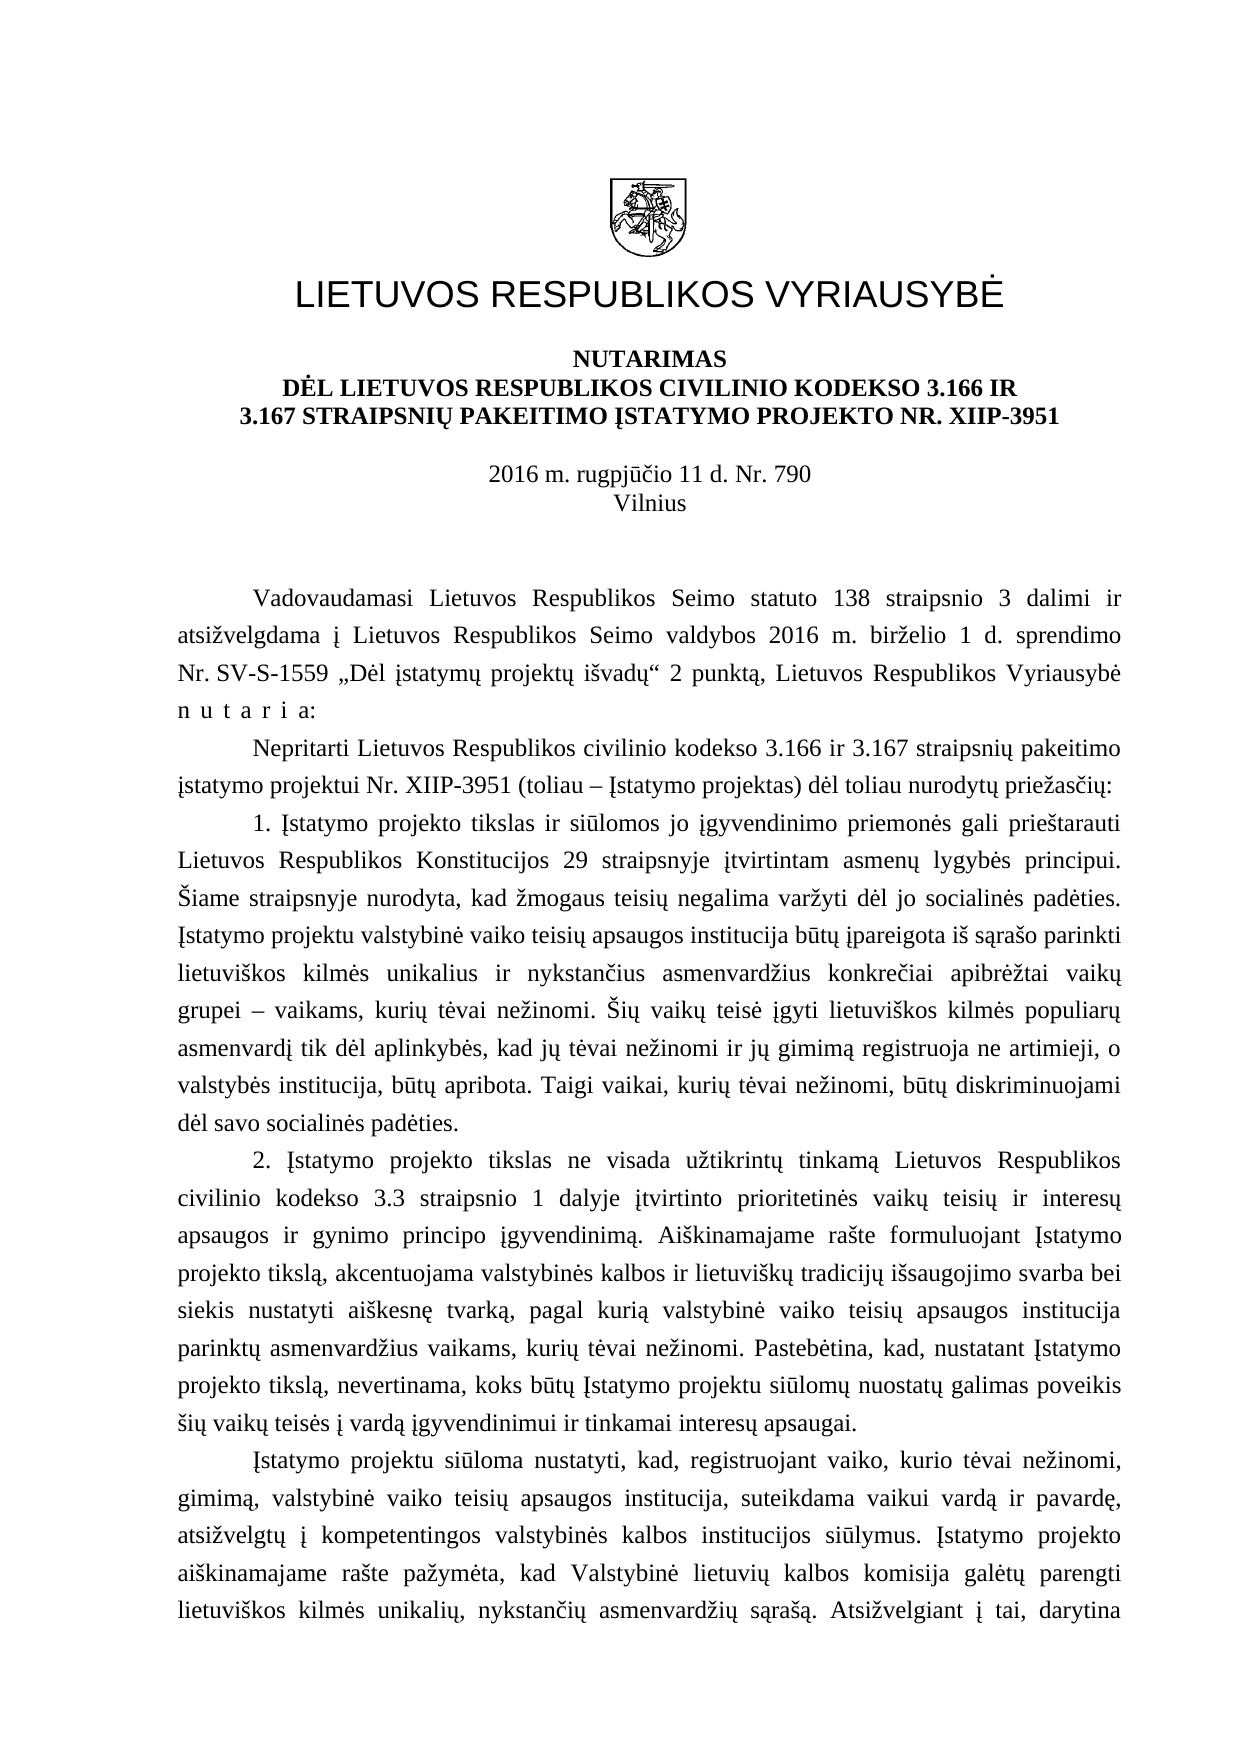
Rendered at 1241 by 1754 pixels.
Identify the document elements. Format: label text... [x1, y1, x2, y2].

text Įstatymo projektu siūloma nustatyti, kad, registruojant vaiko, kurio tėvai nežinomi, gimimą, valstybinė vaiko teisių apsaugos institucija, suteikdama vaikui vardą ir pavardę, atsižvelgtų į kompetentingos valstybinės kalbos institucijos siūlymus. Įstatymo projekto aiškinamajame rašte pažymėta, kad Valstybinė lietuvių kalbos komisija galėtų parengti lietuviškos kilmės unikalių, nykstančių asmenvardžių sąrašą. Atsižvelgiant į tai, darytina [177, 1436, 1122, 1624]
text nutarimas [177, 344, 1122, 373]
text Vadovaudamasi Lietuvos Respublikos Seimo statuto 138 straipsnio 3 dalimi ir atsižvelgdama į Lietuvos Respublikos Seimo valdybos 2016 m. birželio 1 d. sprendimo Nr. SV-S-1559 „Dėl įstatymų projektų išvadų“ 2 punktą, Lietuvos Respublikos Vyriausybė nutaria: [177, 574, 1122, 724]
text 2016 m. rugpjūčio 11 d. Nr. 790 Vilnius [177, 459, 1122, 516]
text DĖL LIETUVOS RESPUBLIKOS CIVILINIO KODEKSO 3.166 ir 3.167 STRAIPSNIŲ PAKEITIMO ĮSTATYMO PROJEKTO NR. XIIP-3951 [177, 373, 1122, 430]
text Lietuvos Respublikos Vyriausybė [177, 272, 1122, 315]
text 2. Įstatymo projekto tikslas ne visada užtikrintų tinkamą Lietuvos Respublikos civilinio kodekso 3.3 straipsnio 1 dalyje įtvirtinto prioritetinės vaikų teisių ir interesų apsaugos ir gynimo principo įgyvendinimą. Aiškinamajame rašte formuluojant Įstatymo projekto tikslą, akcentuojama valstybinės kalbos ir lietuviškų tradicijų išsaugojimo svarba bei siekis nustatyti aiškesnę tvarką, pagal kurią valstybinė vaiko teisių apsaugos institucija parinktų asmenvardžius vaikams, kurių tėvai nežinomi. Pastebėtina, kad, nustatant Įstatymo projekto tikslą, nevertinama, koks būtų Įstatymo projektu siūlomų nuostatų galimas poveikis šių vaikų teisės į vardą įgyvendinimui ir tinkamai interesų apsaugai. [177, 1136, 1122, 1436]
text Nepritarti Lietuvos Respublikos civilinio kodekso 3.166 ir 3.167 straipsnių pakeitimo įstatymo projektui Nr. XIIP-3951 (toliau – Įstatymo projektas) dėl toliau nurodytų priežasčių: [177, 724, 1122, 799]
text 1. Įstatymo projekto tikslas ir siūlomos jo įgyvendinimo priemonės gali prieštarauti Lietuvos Respublikos Konstitucijos 29 straipsnyje įtvirtintam asmenų lygybės principui. Šiame straipsnyje nurodyta, kad žmogaus teisių negalima varžyti dėl jo socialinės padėties. Įstatymo projektu valstybinė vaiko teisių apsaugos institucija būtų įpareigota iš sąrašo parinkti lietuviškos kilmės unikalius ir nykstančius asmenvardžius konkrečiai apibrėžtai vaikų grupei – vaikams, kurių tėvai nežinomi. Šių vaikų teisė įgyti lietuviškos kilmės populiarų asmenvardį tik dėl aplinkybės, kad jų tėvai nežinomi ir jų gimimą registruoja ne artimieji, o valstybės institucija, būtų apribota. Taigi vaikai, kurių tėvai nežinomi, būtų diskriminuojami dėl savo socialinės padėties. [177, 799, 1122, 1136]
